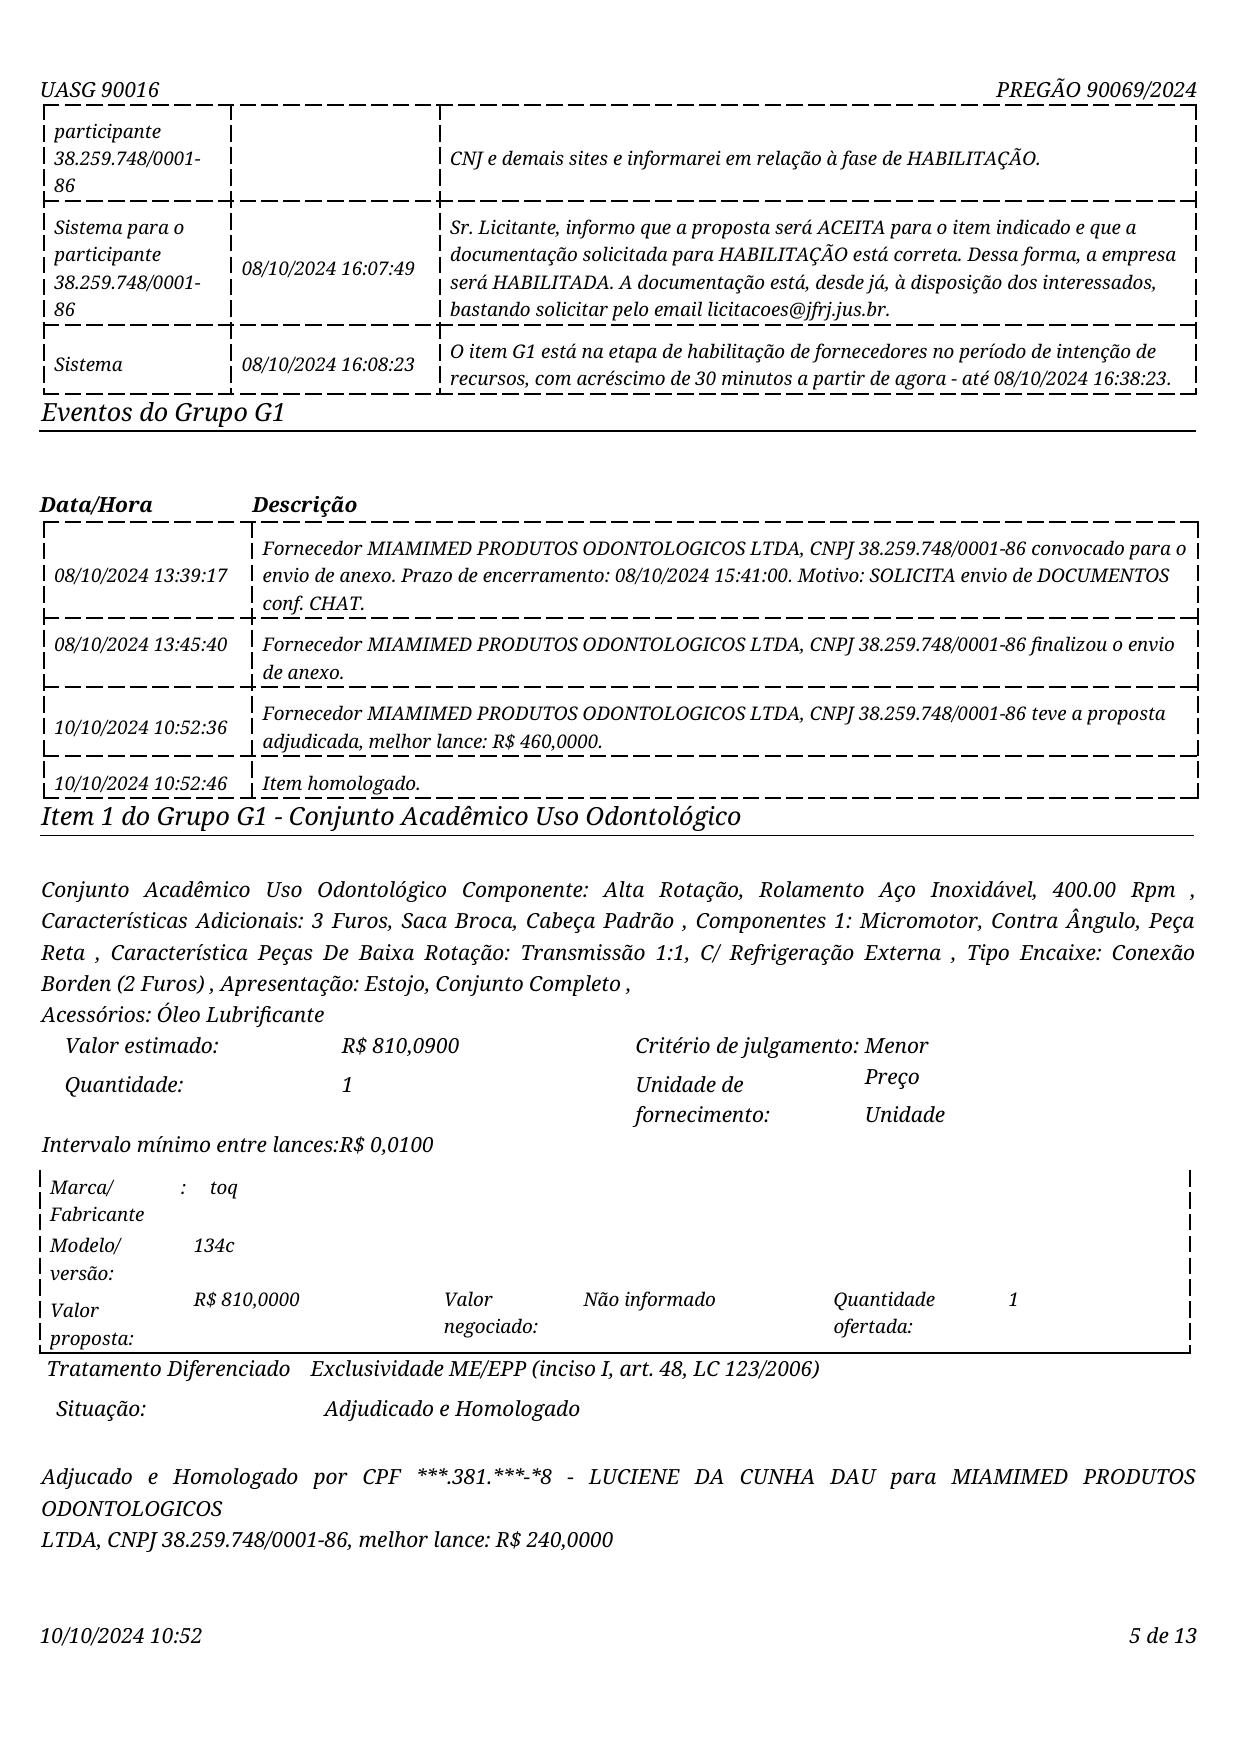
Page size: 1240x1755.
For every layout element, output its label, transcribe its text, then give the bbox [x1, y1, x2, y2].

table_header Critério de julgamento: Unidade de fornecimento: [635, 1031, 864, 1130]
table_cell 10/10/2024 10:52:46 [44, 755, 252, 797]
text Situação: Adjudicado e Homologado [39, 1394, 1199, 1422]
table_header Marca/Fabricante [40, 1170, 182, 1229]
table_cell [833, 1229, 998, 1279]
table_cell Sistema para o participante 38.259.748/0001-86 [44, 200, 231, 323]
table_cell 08/10/2024 13:45:40 [44, 617, 252, 686]
table_cell 08/10/2024 16:07:49 [231, 200, 439, 323]
table_cell Valor negociado: [444, 1280, 583, 1352]
text Data/Hora Descrição [39, 490, 1199, 518]
table_header 08/10/2024 13:39:17 [44, 521, 252, 617]
table_header [444, 1170, 583, 1229]
table_cell [231, 104, 439, 200]
table_cell 134c [182, 1229, 444, 1279]
table_cell Sr. Licitante, informo que a proposta será ACEITA para o item indicado e que a documentação solicitada para HABILITAÇÃO está correta. Dessa forma, a empresa será HABILITADA. A documentação está, desde já, à disposição dos interessados, bastando solicitar pelo email licitacoes@jfrj.jus.br. [440, 200, 1196, 323]
table_header Fornecedor MIAMIMED PRODUTOS ODONTOLOGICOS LTDA, CNPJ 38.259.748/0001-86 convocado para o envio de anexo. Prazo de encerramento: 08/10/2024 15:41:00. Motivo: SOLICITA envio de DOCUMENTOS conf. CHAT. [252, 521, 1198, 617]
table_cell Fornecedor MIAMIMED PRODUTOS ODONTOLOGICOS LTDA, CNPJ 38.259.748/0001-86 teve a proposta adjudicada, melhor lance: R$ 460,0000. [252, 686, 1198, 755]
text Adjucado e Homologado por CPF ***.381.***-*8 - LUCIENE DA CUNHA DAU para MIAMIMED PRODUTOS ODONTOLOGICOS [41, 1462, 1199, 1522]
subtitle Eventos do Grupo G1 [41, 394, 1199, 429]
text Tratamento Diferenciado Exclusividade ME/EPP (inciso I, art. 48, LC 123/2006) [39, 1354, 1199, 1383]
table_header [583, 1170, 833, 1229]
table_cell Quantidade ofertada: [833, 1280, 998, 1352]
text Acessórios: Óleo Lubrificante [41, 1000, 1199, 1029]
text LTDA, CNPJ 38.259.748/0001-86, melhor lance: R$ 240,0000 [41, 1525, 1199, 1553]
text Intervalo mínimo entre lances: R$ 0,0100 [39, 1130, 1199, 1159]
table_header [998, 1170, 1189, 1229]
table_cell CNJ e demais sites e informarei em relação à fase de HABILITAÇÃO. [440, 104, 1196, 200]
table_header Valor estimado: Quantidade: [65, 1031, 342, 1130]
table_cell [583, 1229, 833, 1279]
table_cell O item G1 está na etapa de habilitação de fornecedores no período de intenção de recursos, com acréscimo de 30 minutos a partir de agora - até 08/10/2024 16:38:23. [440, 324, 1196, 392]
table_cell Não informado [583, 1280, 833, 1352]
subtitle Item 1 do Grupo G1 - Conjunto Acadêmico Uso Odontológico [41, 799, 1199, 833]
table_cell [998, 1229, 1189, 1279]
table_cell Sistema [44, 324, 231, 392]
text Conjunto Acadêmico Uso Odontológico Componente: Alta Rotação, Rolamento Aço Inoxidável, 400.00 Rpm , Características Adicionais: 3 Furos, Saca Broca, Cabeça Padrão , Componentes 1: Micromotor, Contra Ângulo, Peça Reta , Característica Peças De Baixa Rotação: Transmissão 1:1, C/ Refrigeração Externa , Tipo Encaixe: Conexão Borden (2 Furos) , Apresentação: Estojo, Conjunto Completo , [41, 875, 1199, 997]
table_cell R$ 810,0000 [182, 1280, 444, 1352]
table_header [833, 1170, 998, 1229]
table_cell 10/10/2024 10:52:36 [44, 686, 252, 755]
table_header R$ 810,0900 1 [342, 1031, 635, 1130]
table_cell 1 [998, 1280, 1189, 1352]
table_cell Item homologado. [252, 755, 1198, 797]
table_header : toq [182, 1170, 444, 1229]
table_cell [444, 1229, 583, 1279]
table_header Menor Preço Unidade [865, 1031, 971, 1130]
table_cell participante 38.259.748/0001-86 [44, 104, 231, 200]
table_cell 08/10/2024 16:08:23 [231, 324, 439, 392]
table_cell Fornecedor MIAMIMED PRODUTOS ODONTOLOGICOS LTDA, CNPJ 38.259.748/0001-86 finalizou o envio de anexo. [252, 617, 1198, 686]
table_cell Modelo/versão: Valor proposta: [40, 1229, 182, 1352]
